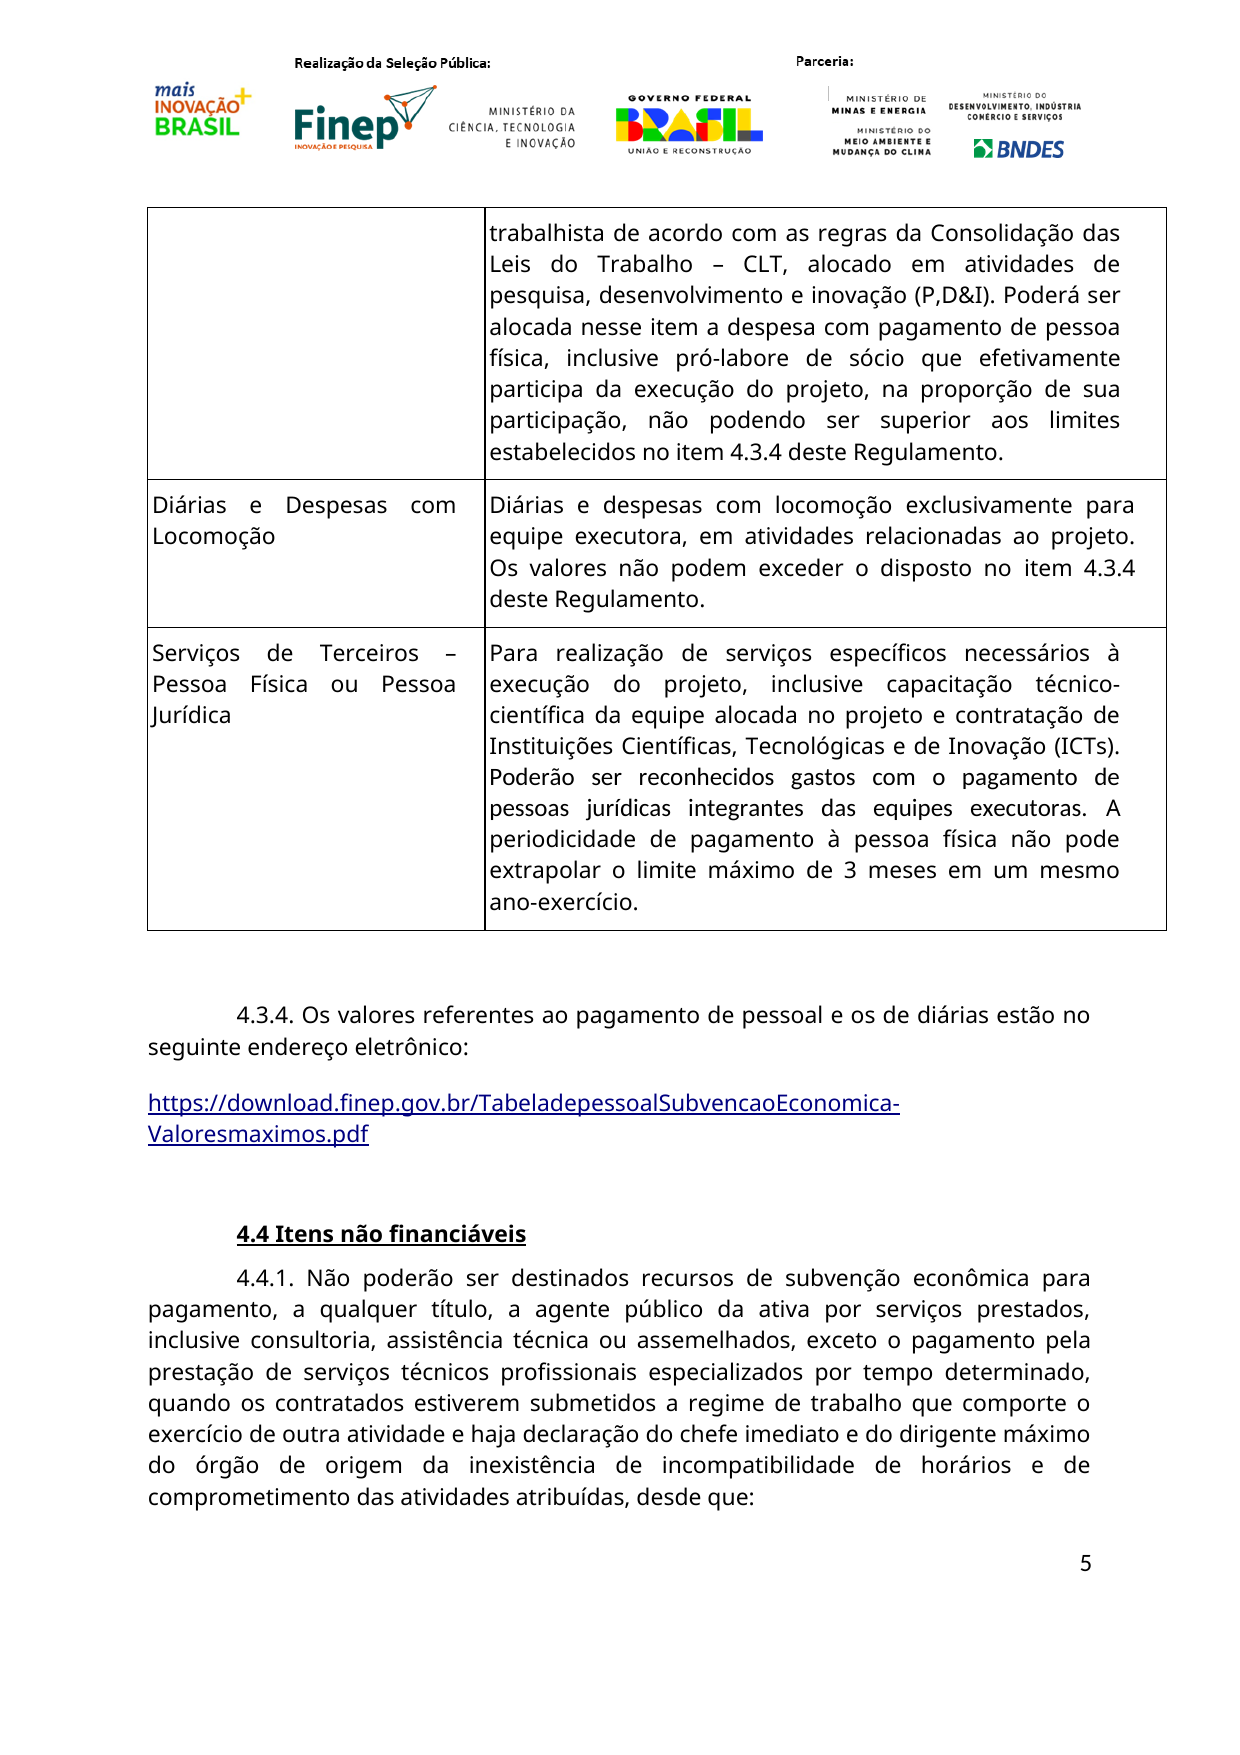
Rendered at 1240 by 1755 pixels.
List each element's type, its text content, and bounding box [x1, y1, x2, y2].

text https://download.finep.gov.br/TabeladepessoalSubvencaoEconomica-Valoresmaximos.pdf [148, 1087, 1092, 1149]
table_cell [148, 208, 484, 479]
list 4.4.1. Não poderão ser destinados recursos de subvenção econômica para pagamento, a qualquer título, a agente público da ativa por serviços prestados, inclusive consultoria, assistência técnica ou assemelhados, exceto o pagamento pela prestação de serviços técnicos profissionais especializados por tempo determinado, quando os contratados estiverem submetidos a regime de trabalho que comporte o exercício de outra atividade e haja declaração do chefe imediato e do dirigente máximo do órgão de origem da inexistência de incompatibilidade de horários e de comprometimento das atividades atribuídas, desde que: [148, 1262, 1092, 1512]
table_cell Serviços de Terceiros – Pessoa Física ou Pessoa Jurídica [148, 628, 484, 929]
text 4.4 Itens não financiáveis [148, 1218, 1092, 1249]
text 4.3.4. Os valores referentes ao pagamento de pessoal e os de diárias estão no seguinte endereço eletrônico: [148, 999, 1092, 1062]
table_cell trabalhista de acordo com as regras da Consolidação das Leis do Trabalho – CLT, alocado em atividades de pesquisa, desenvolvimento e inovação (P,D&I). Poderá ser alocada nesse item a despesa com pagamento de pessoa física, inclusive pró-labore de sócio que efetivamente participa da execução do projeto, na proporção de sua participação, não podendo ser superior aos limites estabelecidos no item 4.3.4 deste Regulamento. [486, 208, 1166, 479]
table_cell Diárias e despesas com locomoção exclusivamente para equipe executora, em atividades relacionadas ao projeto. Os valores não podem exceder o disposto no item 4.3.4 deste Regulamento. [486, 480, 1166, 627]
table_cell Diárias e Despesas com Locomoção [148, 480, 484, 627]
table_cell Para realização de serviços específicos necessários à execução do projeto, inclusive capacitação técnico-científica da equipe alocada no projeto e contratação de Instituições Científicas, Tecnológicas e de Inovação (ICTs). Poderão ser reconhecidos gastos com o pagamento de pessoas jurídicas integrantes das equipes executoras. A periodicidade de pagamento à pessoa física não pode extrapolar o limite máximo de 3 meses em um mesmo ano-exercício. [486, 628, 1166, 929]
